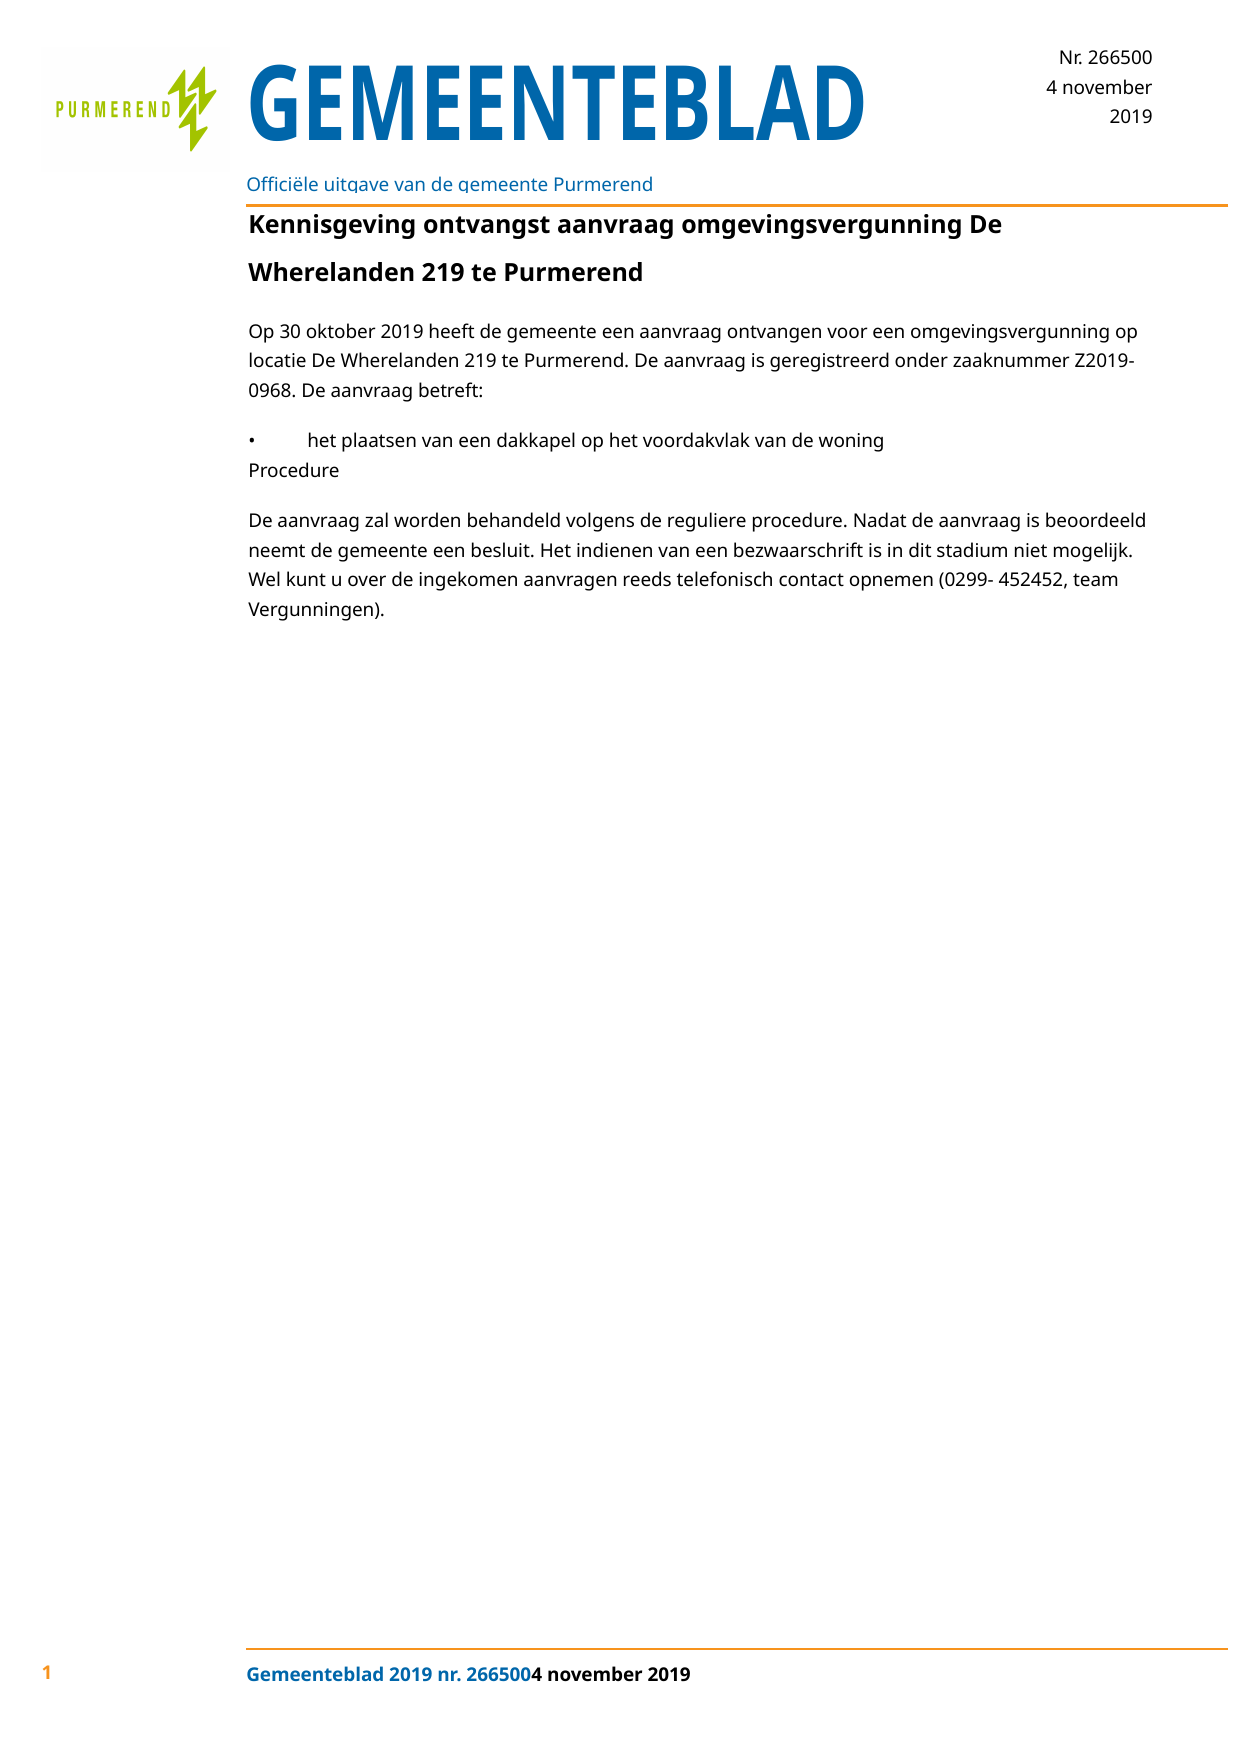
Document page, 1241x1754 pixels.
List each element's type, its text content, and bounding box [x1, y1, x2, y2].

text Procedure [248, 457, 1152, 483]
text De aanvraag zal worden behandeld volgens de reguliere procedure. Nadat de aanvraag is beoordeeld neemt de gemeente een besluit. Het indienen van een bezwaarschrift is in dit stadium niet mogelijk. Wel kunt u over de ingekomen aanvragen reeds telefonisch contact opnemen (0299- 452452, team Vergunningen). [248, 507, 1152, 622]
picture [41, 47, 231, 172]
text Kennisgeving ontvangst aanvraag omgevingsvergunning De Wherelanden 219 te Purmerend [248, 207, 1152, 288]
text Op 30 oktober 2019 heeft de gemeente een aanvraag ontvangen voor een omgevingsvergunning op locatie De Wherelanden 219 te Purmerend. De aanvraag is geregistreerd onder zaaknummer Z2019-0968. De aanvraag betreft: [248, 318, 1152, 403]
list het plaatsen van een dakkapel op het voordakvlak van de woning [248, 427, 1152, 453]
